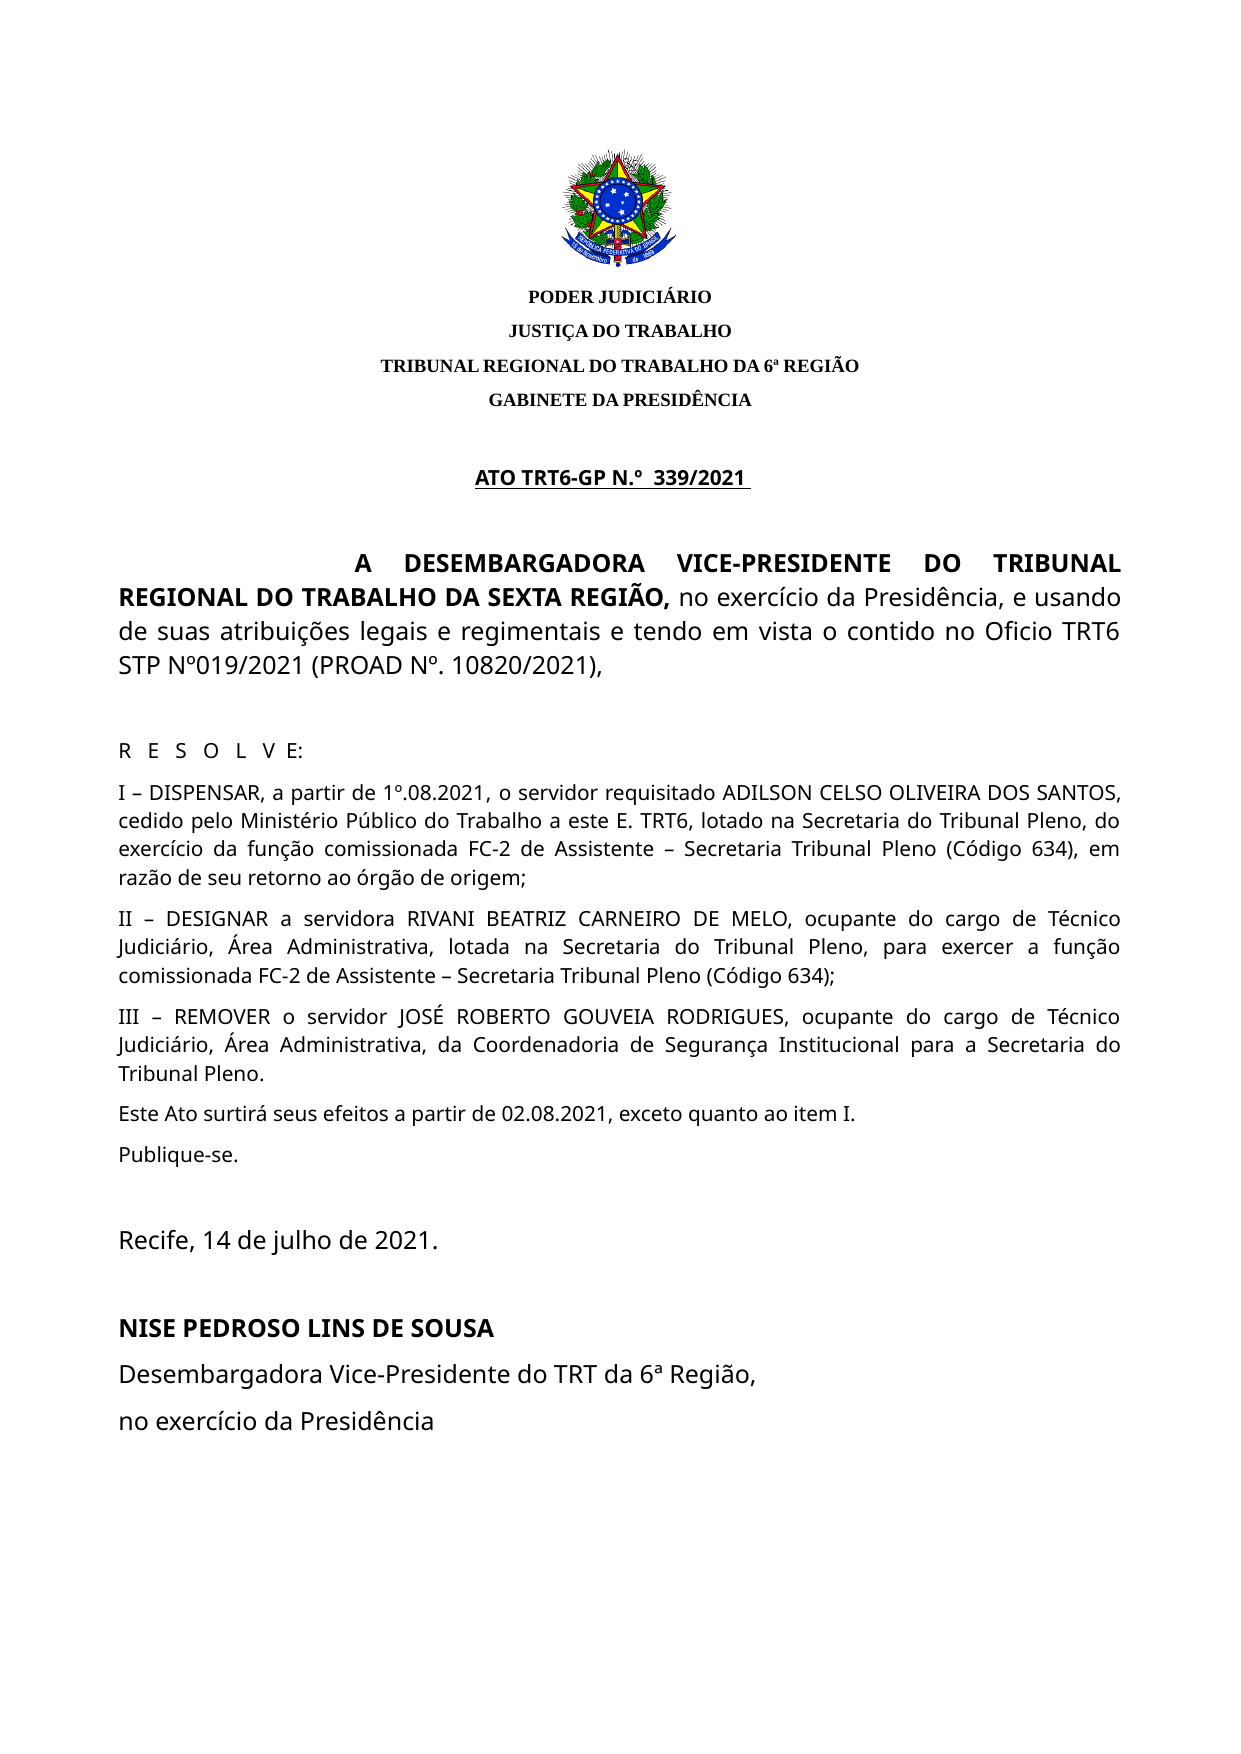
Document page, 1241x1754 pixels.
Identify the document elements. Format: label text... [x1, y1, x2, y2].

text Este Ato surtirá seus efeitos a partir de 02.08.2021, exceto quanto ao item I. [118, 1099, 1122, 1128]
text III – REMOVER o servidor JOSÉ ROBERTO GOUVEIA RODRIGUES, ocupante do cargo de Técnico Judiciário, Área Administrativa, da Coordenadoria de Segurança Institucional para a Secretaria do Tribunal Pleno. [118, 1002, 1122, 1087]
text Publique-se. [118, 1141, 1122, 1169]
text PODER JUDICIÁRIO [118, 286, 1122, 308]
text GABINETE DA PRESIDÊNCIA [118, 388, 1122, 410]
text JUSTIÇA DO TRABALHO [118, 320, 1122, 342]
text Desembargadora Vice-Presidente do TRT da 6ª Região, [118, 1357, 1122, 1391]
text ATO TRT6-GP N.º 339/2021 [118, 463, 1107, 492]
text I – DISPENSAR, a partir de 1º.08.2021, o servidor requisitado ADILSON CELSO OLIVEIRA DOS SANTOS, cedido pelo Ministério Público do Trabalho a este E. TRT6, lotado na Secretaria do Tribunal Pleno, do exercício da função comissionada FC-2 de Assistente – Secretaria Tribunal Pleno (Código 634), em razão de seu retorno ao órgão de origem; [118, 777, 1122, 891]
text II – DESIGNAR a servidora RIVANI BEATRIZ CARNEIRO DE MELO, ocupante do cargo de Técnico Judiciário, Área Administrativa, lotada na Secretaria do Tribunal Pleno, para exercer a função comissionada FC-2 de Assistente – Secretaria Tribunal Pleno (Código 634); [118, 904, 1122, 989]
text NISE PEDROSO LINS DE SOUSA [118, 1311, 1122, 1344]
text R E S O L V E: [118, 736, 1122, 764]
text A DESEMBARGADORA VICE-PRESIDENTE DO TRIBUNAL REGIONAL DO TRABALHO DA SEXTA REGIÃO, no exercício da Presidência, e usando de suas atribuições legais e regimentais e tendo em vista o contido no Oficio TRT6 STP Nº019/2021 (PROAD Nº. 10820/2021), [118, 546, 1122, 682]
text no exercício da Presidência [118, 1404, 1122, 1438]
text TRIBUNAL REGIONAL DO TRABALHO DA 6ª REGIÃO [118, 354, 1122, 376]
text Recife, 14 de julho de 2021. [118, 1223, 1122, 1257]
